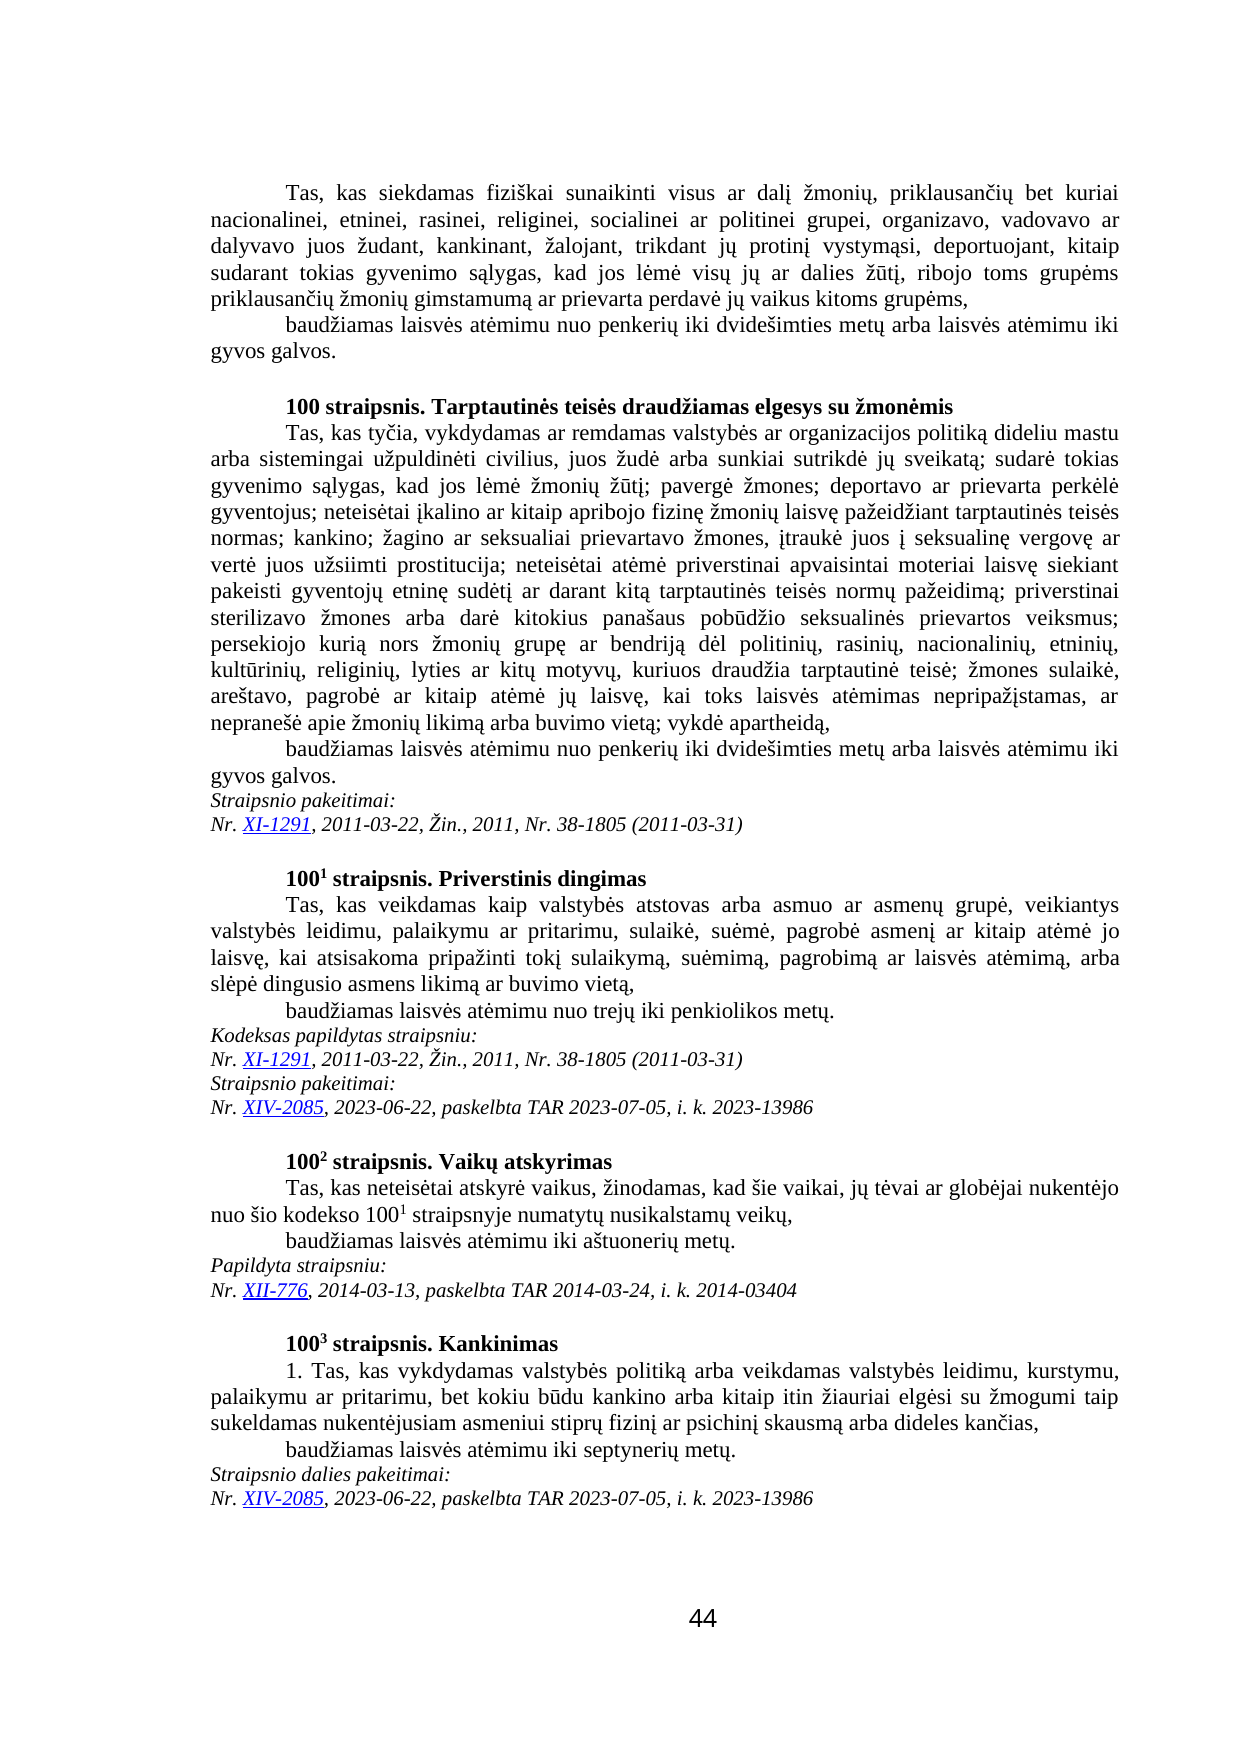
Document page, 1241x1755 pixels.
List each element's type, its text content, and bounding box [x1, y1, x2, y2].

text baudžiamas laisvės atėmimu iki aštuonerių metų. [210, 1227, 1120, 1253]
text 1003 straipsnis. Kankinimas [210, 1330, 1120, 1357]
text 1002 straipsnis. Vaikų atskyrimas [210, 1148, 1120, 1174]
text Straipsnio pakeitimai: [210, 1071, 1120, 1095]
text Nr. XII-776, 2014-03-13, paskelbta TAR 2014-03-24, i. k. 2014-03404 [210, 1277, 1120, 1302]
text baudžiamas laisvės atėmimu iki septynerių metų. [210, 1436, 1120, 1462]
text baudžiamas laisvės atėmimu nuo penkerių iki dvidešimties metų arba laisvės atėmimu iki gyvos galvos. [210, 735, 1120, 788]
text Tas, kas siekdamas fiziškai sunaikinti visus ar dalį žmonių, priklausančių bet kuriai nacionalinei, etninei, rasinei, religinei, socialinei ar politinei grupei, organizavo, vadovavo ar dalyvavo juos žudant, kankinant, žalojant, trikdant jų protinį vystymąsi, deportuojant, kitaip sudarant tokias gyvenimo sąlygas, kad jos lėmė visų jų ar dalies žūtį, ribojo toms grupėms priklausančių žmonių gimstamumą ar prievarta perdavė jų vaikus kitoms grupėms, [210, 179, 1120, 311]
text Kodeksas papildytas straipsniu: [210, 1023, 1120, 1047]
text baudžiamas laisvės atėmimu nuo penkerių iki dvidešimties metų arba laisvės atėmimu iki gyvos galvos. [210, 311, 1120, 364]
text 1. Tas, kas vykdydamas valstybės politiką arba veikdamas valstybės leidimu, kurstymu, palaikymu ar pritarimu, bet kokiu būdu kankino arba kitaip itin žiauriai elgėsi su žmogumi taip sukeldamas nukentėjusiam asmeniui stiprų fizinį ar psichinį skausmą arba dideles kančias, [210, 1357, 1120, 1436]
text Nr. XIV-2085, 2023-06-22, paskelbta TAR 2023-07-05, i. k. 2023-13986 [210, 1095, 1120, 1119]
text Nr. XI-1291, 2011-03-22, Žin., 2011, Nr. 38-1805 (2011-03-31) [210, 812, 1120, 836]
text Papildyta straipsniu: [210, 1253, 1120, 1277]
text Tas, kas neteisėtai atskyrė vaikus, žinodamas, kad šie vaikai, jų tėvai ar globėjai nukentėjo nuo šio kodekso 1001 straipsnyje numatytų nusikalstamų veikų, [210, 1174, 1120, 1227]
text 1001 straipsnis. Priverstinis dingimas [210, 865, 1120, 891]
text 100 straipsnis. Tarptautinės teisės draudžiamas elgesys su žmonėmis [210, 393, 1120, 419]
text baudžiamas laisvės atėmimu nuo trejų iki penkiolikos metų. [210, 997, 1120, 1023]
text Straipsnio dalies pakeitimai: [210, 1462, 1120, 1486]
text Tas, kas veikdamas kaip valstybės atstovas arba asmuo ar asmenų grupė, veikiantys valstybės leidimu, palaikymu ar pritarimu, sulaikė, suėmė, pagrobė asmenį ar kitaip atėmė jo laisvę, kai atsisakoma pripažinti tokį sulaikymą, suėmimą, pagrobimą ar laisvės atėmimą, arba slėpė dingusio asmens likimą ar buvimo vietą, [210, 891, 1120, 997]
text Straipsnio pakeitimai: [210, 788, 1120, 812]
text Nr. XIV-2085, 2023-06-22, paskelbta TAR 2023-07-05, i. k. 2023-13986 [210, 1486, 1120, 1510]
text Nr. XI-1291, 2011-03-22, Žin., 2011, Nr. 38-1805 (2011-03-31) [210, 1047, 1120, 1071]
text Tas, kas tyčia, vykdydamas ar remdamas valstybės ar organizacijos politiką dideliu mastu arba sistemingai užpuldinėti civilius, juos žudė arba sunkiai sutrikdė jų sveikatą; sudarė tokias gyvenimo sąlygas, kad jos lėmė žmonių žūtį; pavergė žmones; deportavo ar prievarta perkėlė gyventojus; neteisėtai įkalino ar kitaip apribojo fizinę žmonių laisvę pažeidžiant tarptautinės teisės normas; kankino; žagino ar seksualiai prievartavo žmones, įtraukė juos į seksualinę vergovę ar vertė juos užsiimti prostitucija; neteisėtai atėmė priverstinai apvaisintai moteriai laisvę siekiant pakeisti gyventojų etninę sudėtį ar darant kitą tarptautinės teisės normų pažeidimą; priverstinai sterilizavo žmones arba darė kitokius panašaus pobūdžio seksualinės prievartos veiksmus; persekiojo kurią nors žmonių grupę ar bendriją dėl politinių, rasinių, nacionalinių, etninių, kultūrinių, religinių, lyties ar kitų motyvų, kuriuos draudžia tarptautinė teisė; žmones sulaikė, areštavo, pagrobė ar kitaip atėmė jų laisvę, kai toks laisvės atėmimas nepripažįstamas, ar nepranešė apie žmonių likimą arba buvimo vietą; vykdė apartheidą, [210, 419, 1120, 735]
